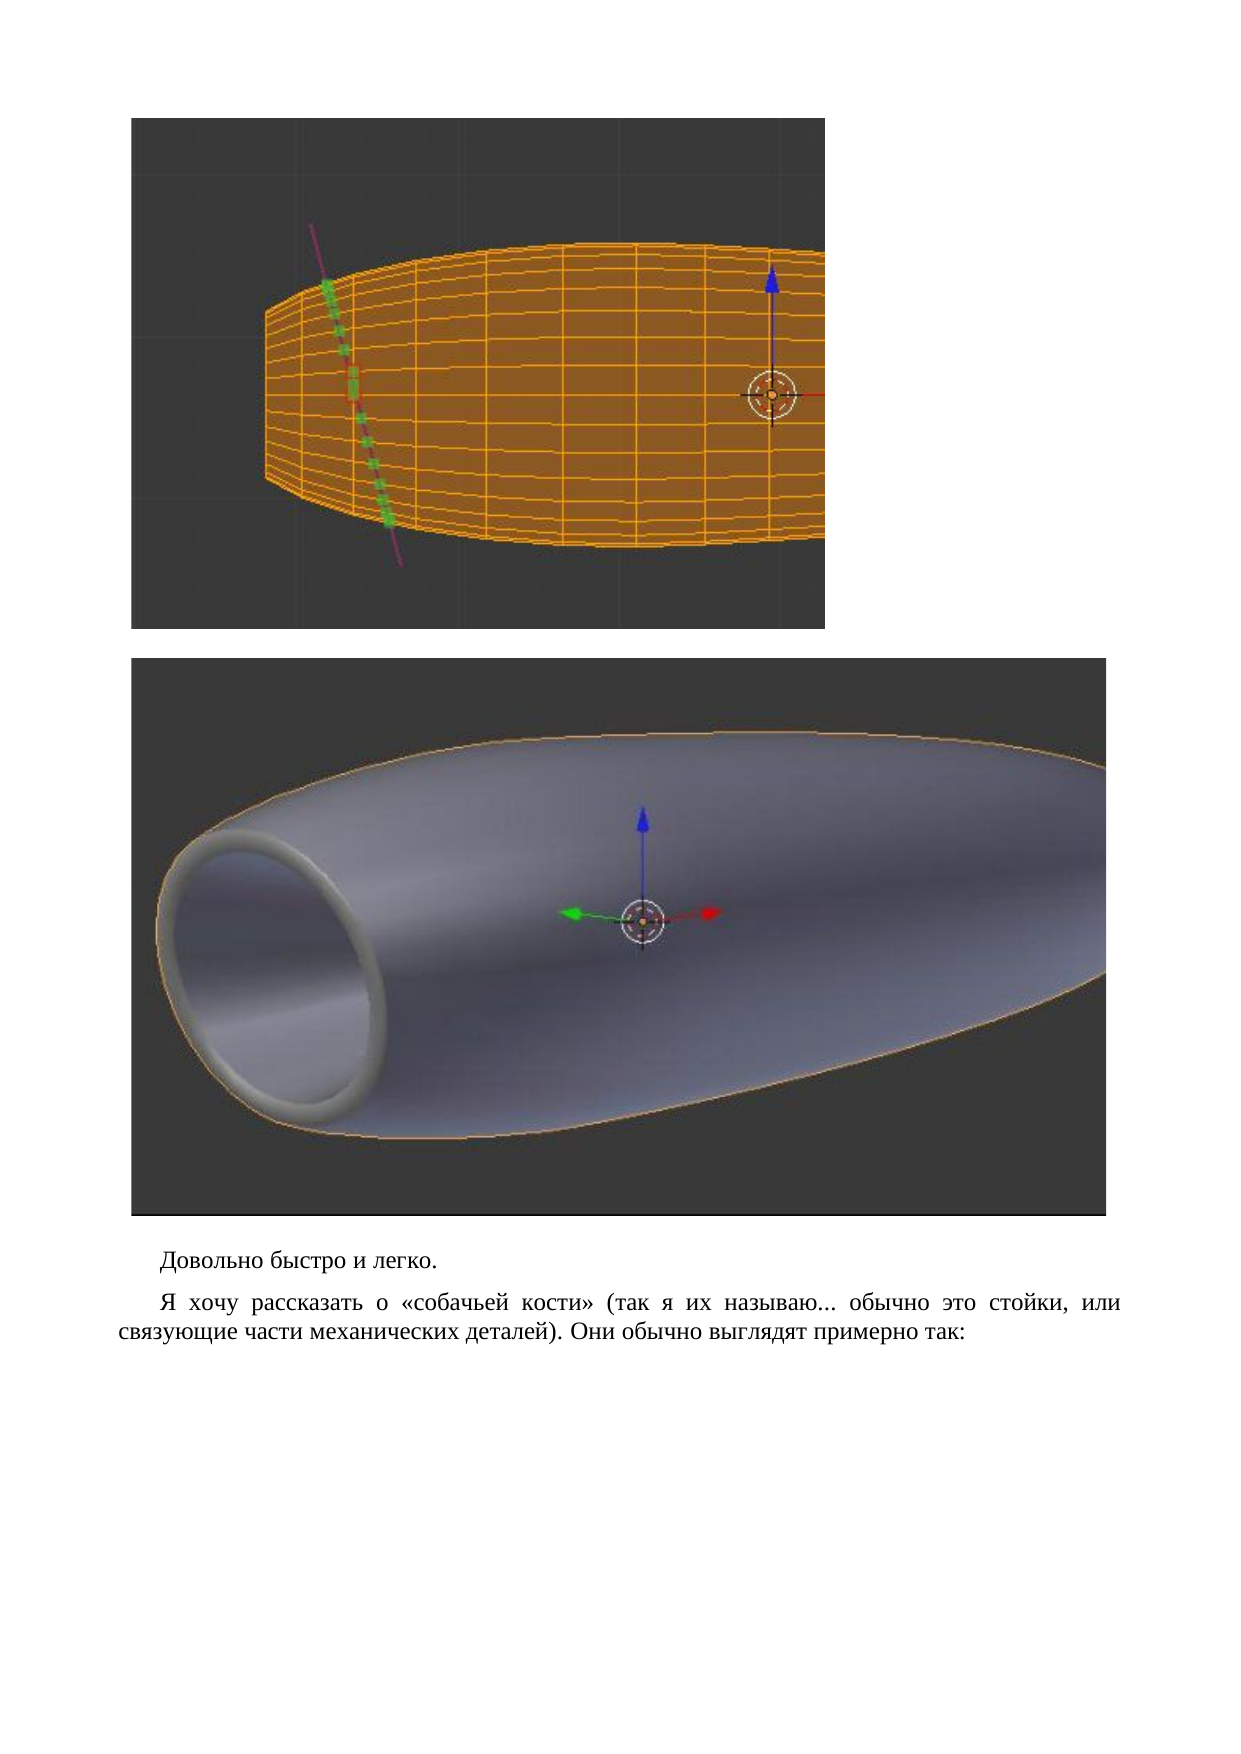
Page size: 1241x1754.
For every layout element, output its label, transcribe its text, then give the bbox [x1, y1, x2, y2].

picture [131, 118, 825, 629]
text Довольно быстро и легко. [118, 1245, 1122, 1274]
text Я хочу рассказать о «собачьей кости» (так я их называю... обычно это стойки, или связующие части механических деталей). Они обычно выглядят примерно так: [118, 1287, 1122, 1345]
picture [131, 658, 1107, 1216]
